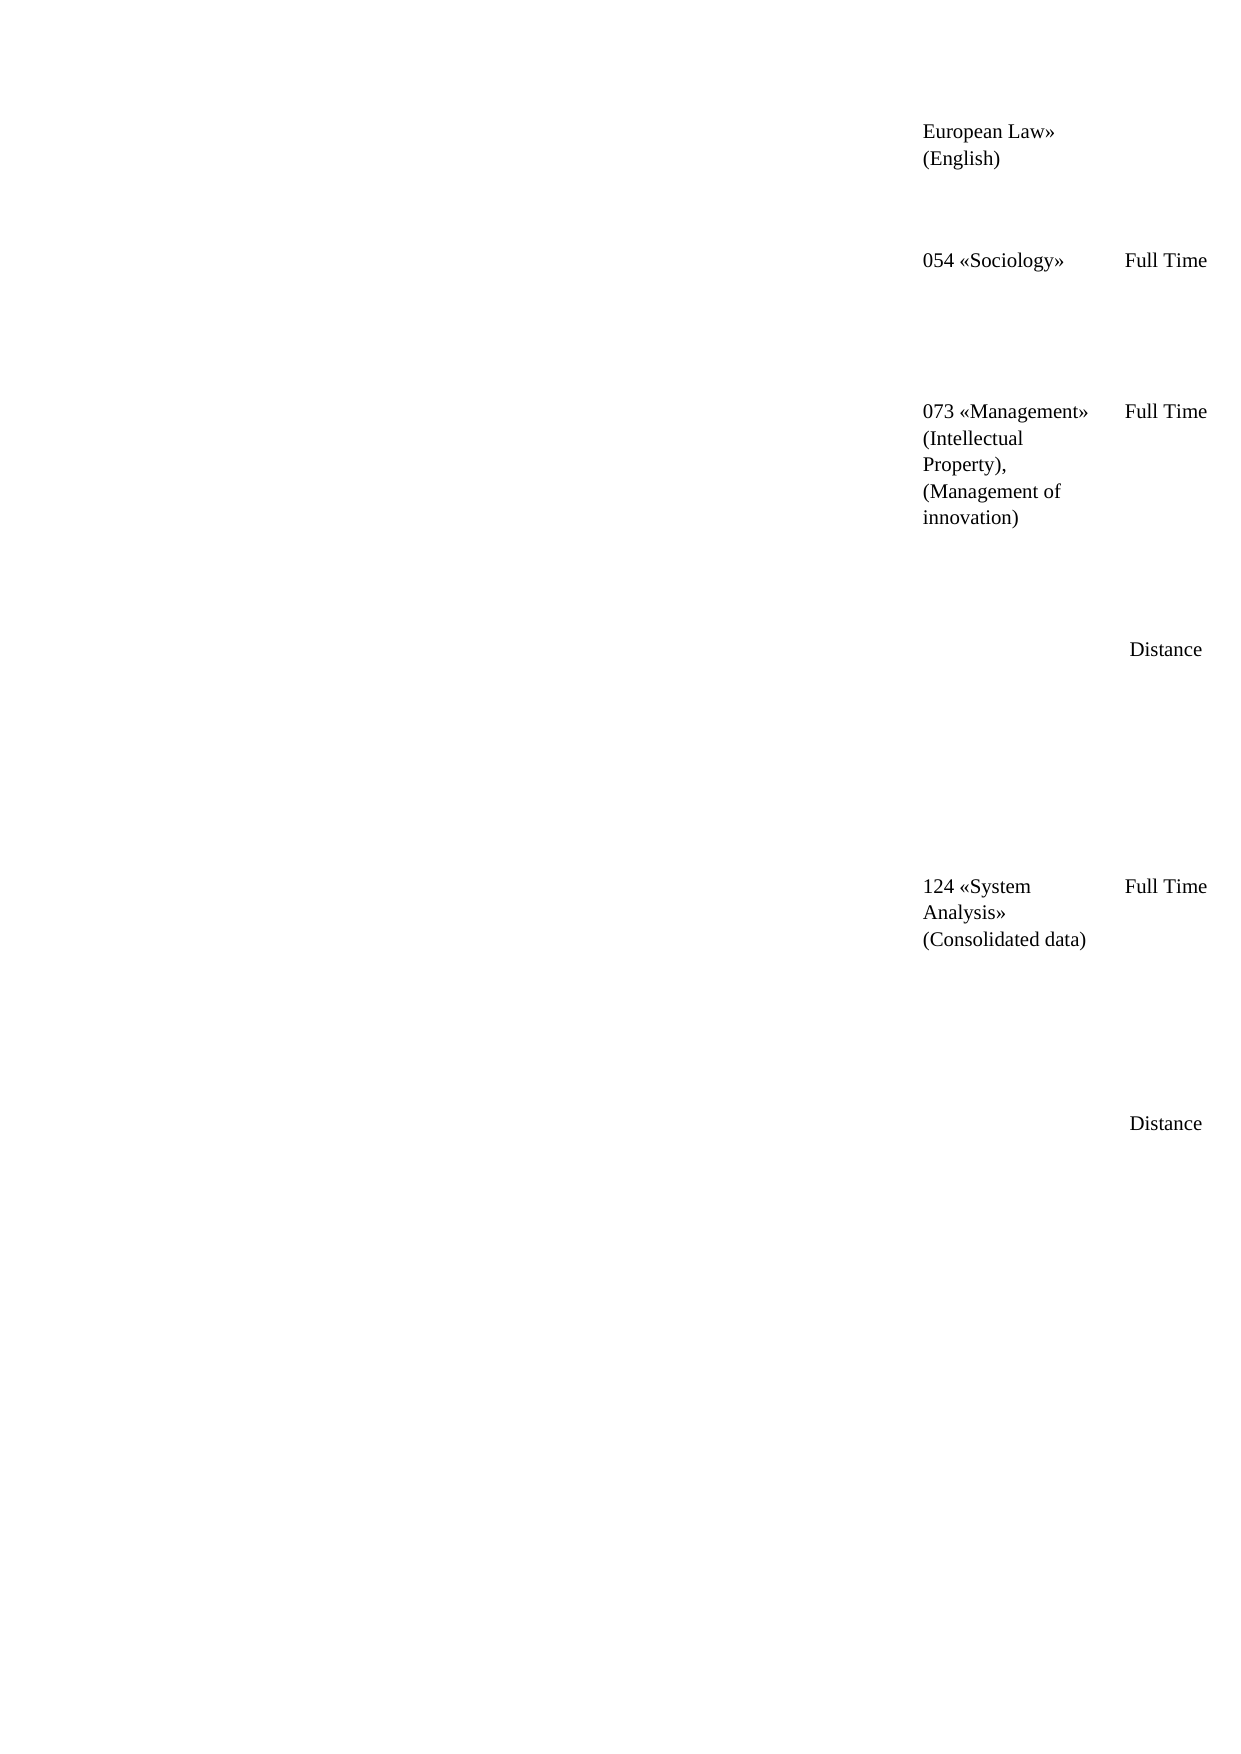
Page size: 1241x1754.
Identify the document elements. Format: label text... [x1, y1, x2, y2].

table_cell [1112, 119, 1219, 246]
table_cell Kyiv Institute of Intellectual Property and Law of the NU "OLA [1221, 399, 1240, 634]
table_cell Kyiv Institute of Intellectual Property and Law of the NU "OLA [1221, 1111, 1240, 1346]
table_cell Full Time [1112, 248, 1219, 397]
table_cell Faculty of Psychology, Political Science and Sociology [1221, 248, 1240, 397]
table_cell Distance [1112, 1111, 1219, 1346]
table_cell 124 «System Analysis» (Consolidated data) [911, 874, 1110, 1346]
table_cell 054 «Sociology» [911, 248, 1110, 397]
table_cell Kyiv Institute of Intellectual Property and Law of the NU "OLA [1221, 874, 1240, 1109]
table_cell Kyiv Institute of Intellectual Property and Law of the NU "OLA [1221, 637, 1240, 872]
table_cell Full Time [1112, 399, 1219, 634]
table_cell Faculty of International Legal Relations [1221, 119, 1240, 246]
table_cell Full Time [1112, 874, 1219, 1109]
table_cell European Law» (English) [911, 119, 1110, 246]
table_cell [719, 119, 909, 1346]
table_cell Distance [1112, 637, 1219, 872]
table_cell 073 «Management» (Intellectual Property), (Management of innovation) [911, 399, 1110, 872]
